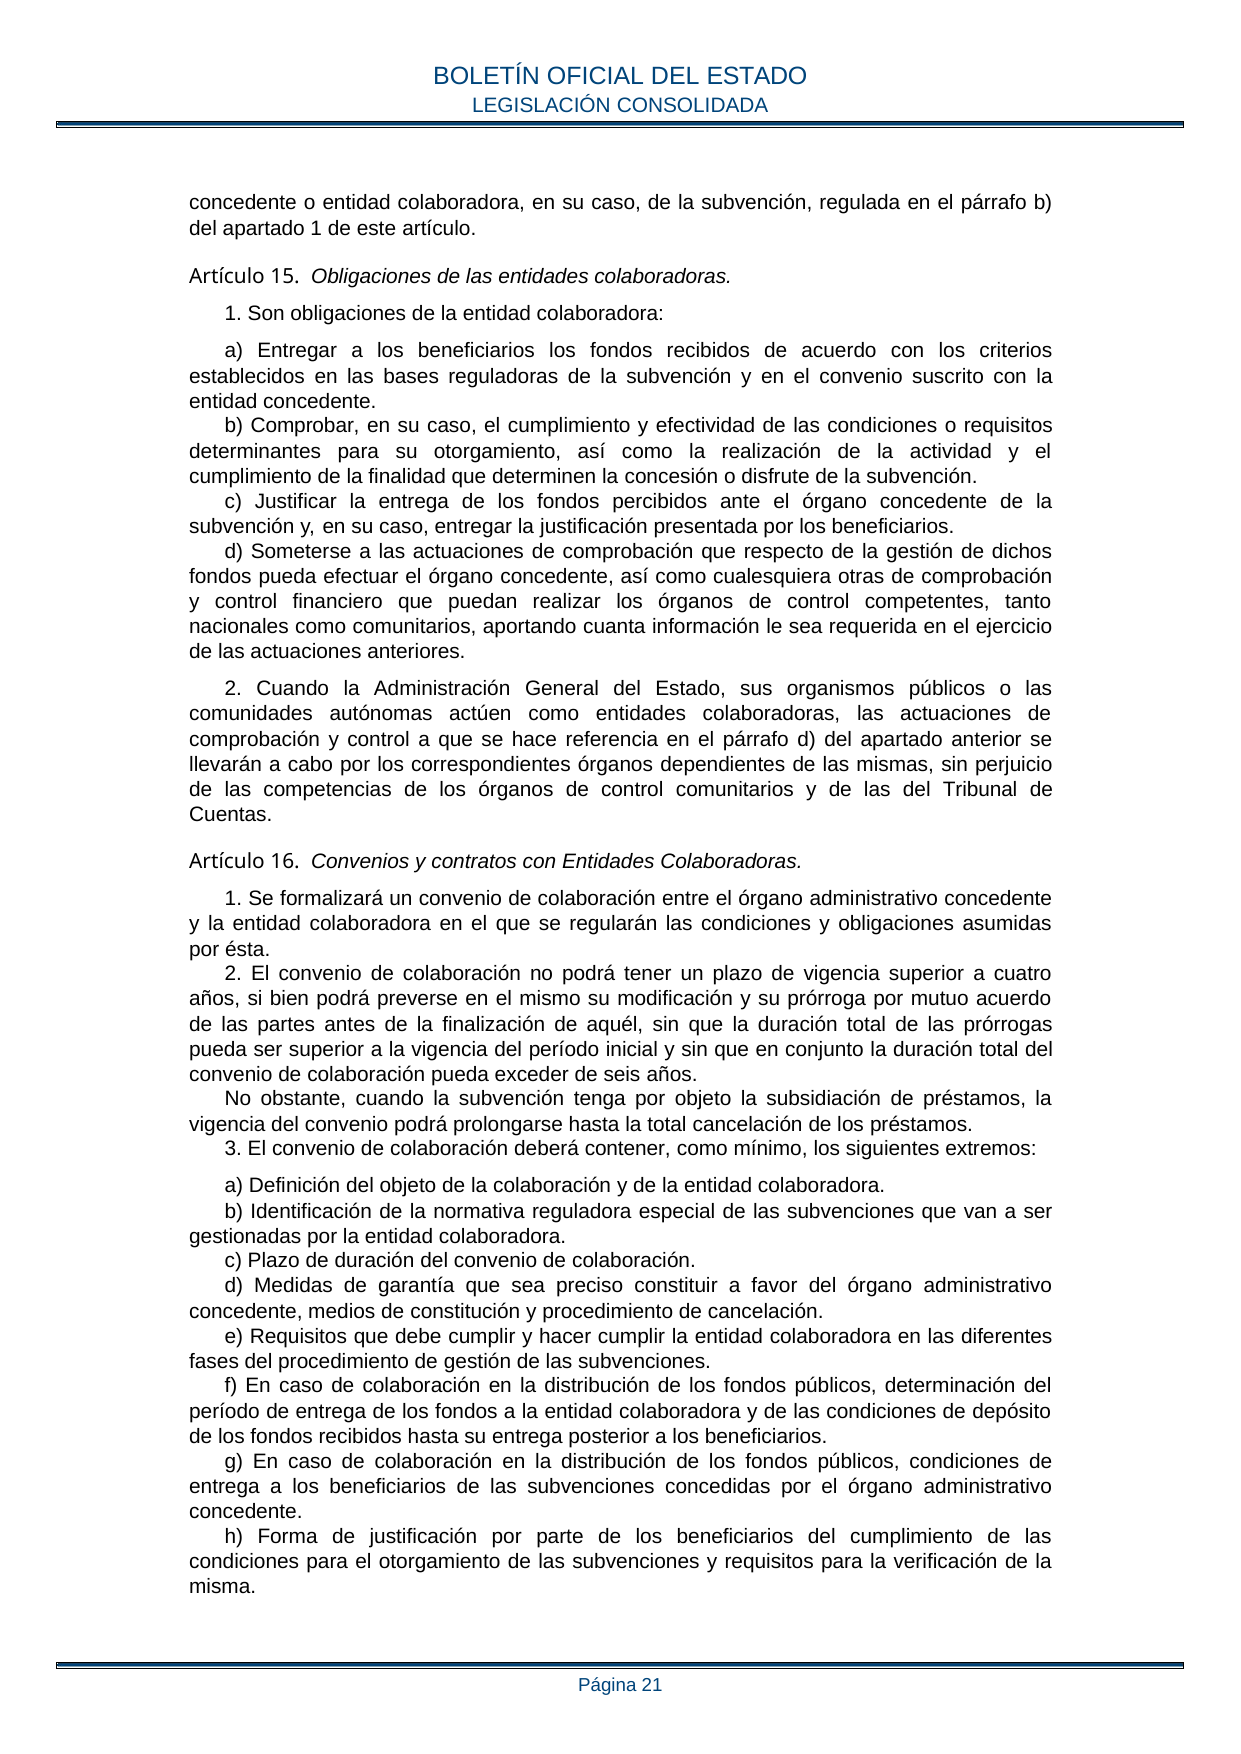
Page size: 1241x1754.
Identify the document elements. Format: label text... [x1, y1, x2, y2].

text 1. Son obligaciones de la entidad colaboradora: [224, 296, 689, 326]
text determinantes para su otorgamiento, así como la realización de la actividad y el [189, 438, 1076, 463]
text condiciones para el otorgamiento de las subvenciones y requisitos para la verificación de la [189, 1549, 1076, 1574]
text de los fondos recibidos hasta su entrega posterior a los beneficiarios. [189, 1424, 1076, 1449]
text por ésta. [189, 936, 1076, 961]
text concedente o entidad colaboradora, en su caso, de la subvención, regulada en el párrafo b) [189, 186, 1076, 216]
text Artículo 16. Convenios y contratos con Entidades Colaboradoras. [189, 845, 831, 875]
text comunidades autónomas actúen como entidades colaboradoras, las actuaciones de [189, 696, 1076, 726]
text y control financiero que puedan realizar los órganos de control competentes, tanto [189, 588, 1076, 613]
text 2. El convenio de colaboración no podrá tener un plazo de vigencia superior a cuatro [224, 957, 1076, 982]
text del apartado 1 de este artículo. [189, 216, 1076, 241]
text b) Comprobar, en su caso, el cumplimiento y efectividad de las condiciones o requisitos [224, 409, 1076, 438]
text años, si bien podrá preverse en el mismo su modificación y su prórroga por mutuo acuerdo [189, 982, 1076, 1011]
text a) Definición del objeto de la colaboración y de la entidad colaboradora. [224, 1169, 1076, 1199]
text c) Justificar la entrega de los fondos percibidos ante el órgano concedente de la [224, 488, 1076, 513]
text . Se formalizará un convenio de colaboración entre el órgano administrativo concedente [236, 882, 1076, 907]
text f) En caso de colaboración en la distribución de los fondos públicos, determinación del [224, 1369, 1076, 1399]
text establecidos en las bases reguladoras de la subvención y en el convenio suscrito con la [189, 363, 1076, 388]
text BOLETÍN OFICIAL DEL ESTADO [433, 56, 832, 92]
text b) Identificación de la normativa reguladora especial de las subvenciones que van a ser [224, 1199, 1076, 1224]
text concedente, medios de constitución y procedimiento de cancelación. [189, 1299, 1076, 1324]
text fondos pueda efectuar el órgano concedente, así como cualesquiera otras de comprobación [189, 563, 1076, 588]
text Cuentas. [189, 801, 1076, 826]
text fases del procedimiento de gestión de las subvenciones. [189, 1349, 1076, 1374]
text h) Forma de justificación por parte de los beneficiarios del cumplimiento de las [224, 1524, 1076, 1549]
text Artículo 15. Obligaciones de las entidades colaboradoras. [189, 259, 761, 289]
text 2. Cuando la Administración General del Estado, sus organismos públicos o las [224, 671, 1076, 696]
text g) En caso de colaboración en la distribución de los fondos públicos, condiciones de [224, 1449, 1076, 1474]
text de las actuaciones anteriores. [189, 638, 1076, 663]
text 1 [224, 882, 236, 907]
text Página 21 [578, 1670, 687, 1697]
text convenio de colaboración pueda exceder de seis años. [189, 1061, 1076, 1086]
text c) Plazo de duración del convenio de colaboración. [224, 1244, 721, 1269]
text llevarán a cabo por los correspondientes órganos dependientes de las mismas, sin perjuicio [189, 751, 1076, 776]
text d) Someterse a las actuaciones de comprobación que respecto de la gestión de dichos [224, 538, 1076, 563]
text vigencia del convenio podrá prolongarse hasta la total cancelación de los préstamos. [189, 1111, 1076, 1136]
text pueda ser superior a la vigencia del período inicial y sin que en conjunto la duración total del [189, 1036, 1076, 1061]
text de las competencias de los órganos de control comunitarios y de las del Tribunal de [189, 776, 1076, 801]
text cumplimiento de la finalidad que determinen la concesión o disfrute de la subvención. [189, 463, 1076, 488]
text subvención y, en su caso, entregar la justificación presentada por los beneficiarios. [189, 513, 1076, 538]
text e) Requisitos que debe cumplir y hacer cumplir la entidad colaboradora en las diferentes [224, 1324, 1076, 1349]
picture [57, 1663, 1183, 1668]
text nacionales como comunitarios, aportando cuanta información le sea requerida en el ejercicio [189, 613, 1076, 638]
text LEGISLACIÓN CONSOLIDADA [472, 89, 793, 118]
text entidad concedente. [189, 388, 1076, 413]
text d) Medidas de garantía que sea preciso constituir a favor del órgano administrativo [224, 1269, 1076, 1299]
text misma. [189, 1574, 1076, 1599]
text y la entidad colaboradora en el que se regularán las condiciones y obligaciones asumidas [189, 907, 1076, 936]
text comprobación y control a que se hace referencia en el párrafo d) del apartado anterior se [189, 726, 1076, 751]
text entrega a los beneficiarios de las subvenciones concedidas por el órgano administrativo [189, 1474, 1076, 1499]
text a) Entregar a los beneficiarios los fondos recibidos de acuerdo con los criterios [224, 334, 1076, 363]
text de las partes antes de la finalización de aquél, sin que la duración total de las prórrogas [189, 1011, 1076, 1036]
text No obstante, cuando la subvención tenga por objeto la subsidiación de préstamos, la [224, 1082, 1076, 1111]
text gestionadas por la entidad colaboradora. [189, 1224, 1076, 1249]
text 3. El convenio de colaboración deberá contener, como mínimo, los siguientes extremos: [224, 1132, 1061, 1161]
picture [57, 122, 1183, 127]
text concedente. [189, 1499, 1076, 1524]
text período de entrega de los fondos a la entidad colaboradora y de las condiciones de depósito [189, 1399, 1076, 1424]
